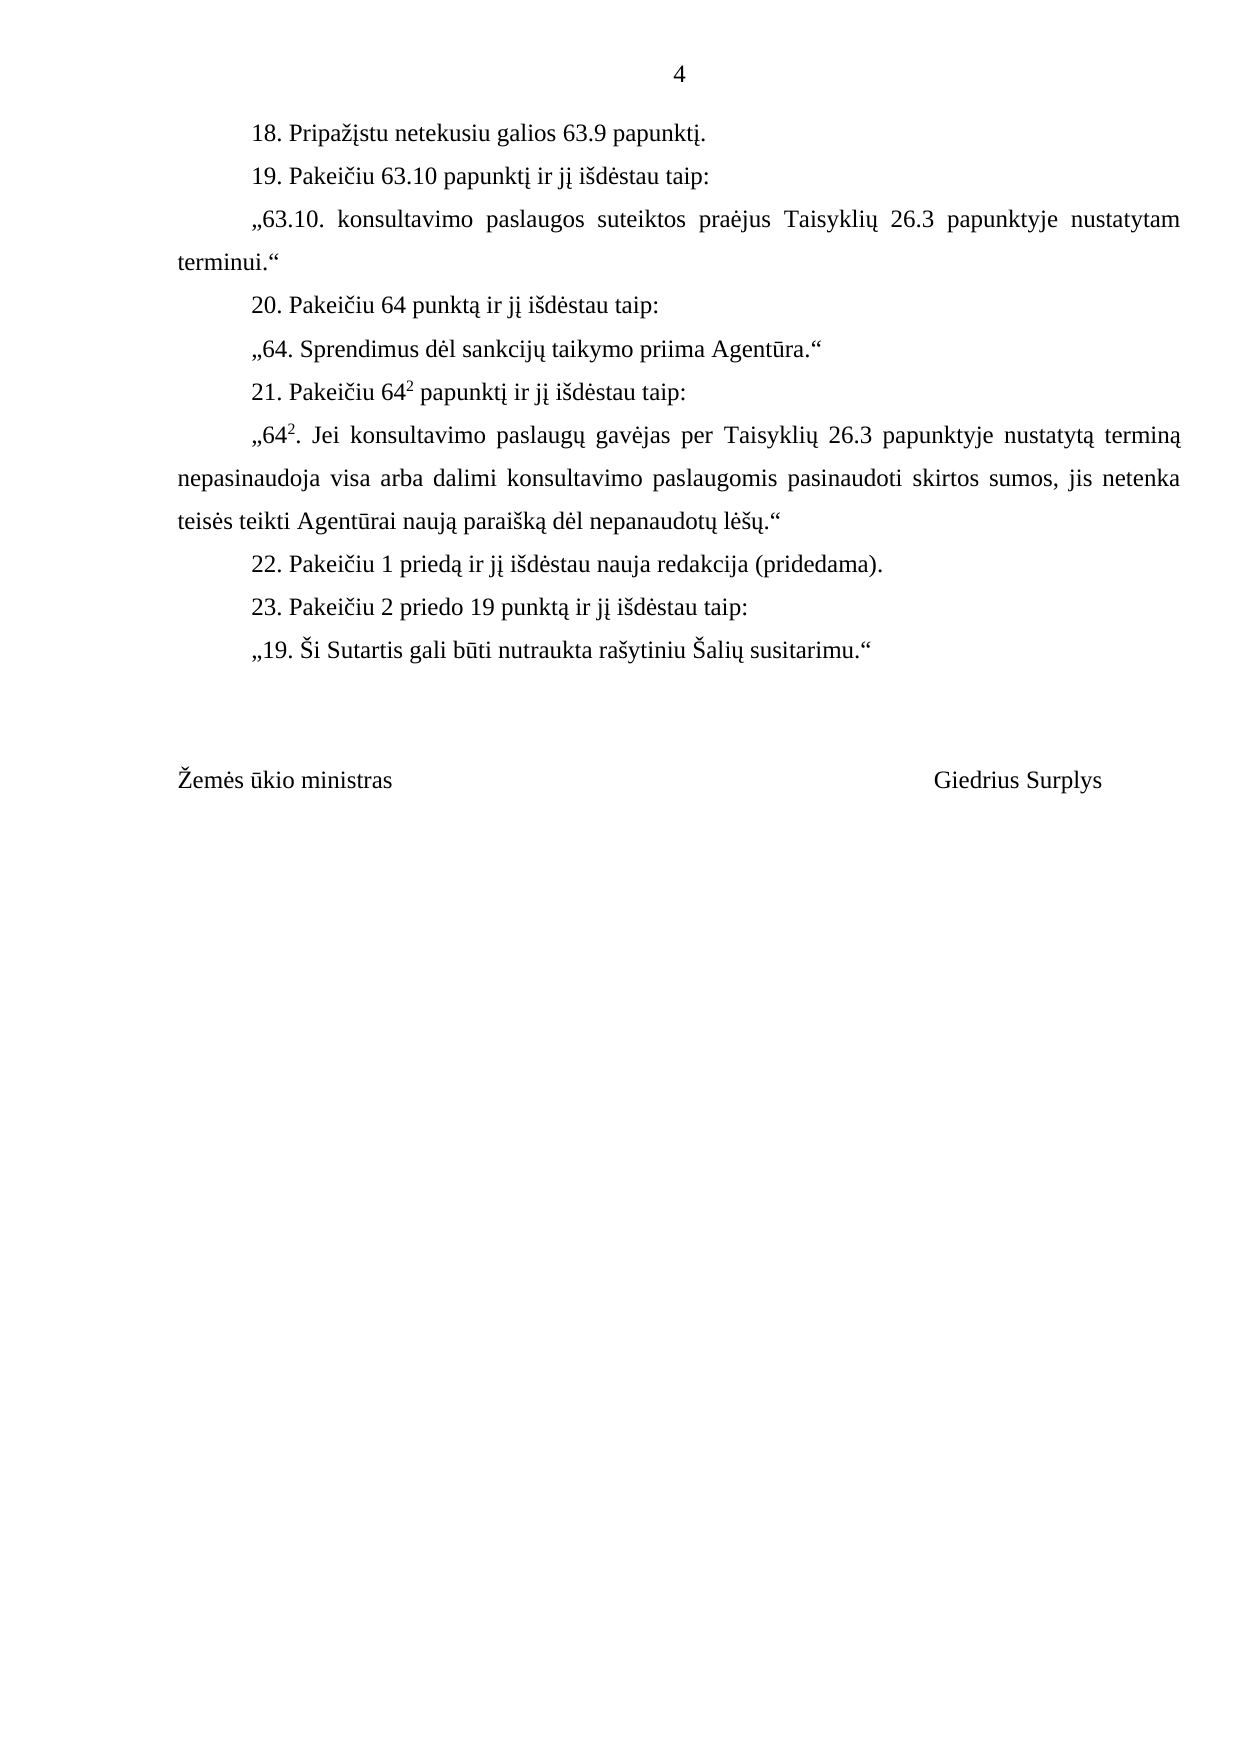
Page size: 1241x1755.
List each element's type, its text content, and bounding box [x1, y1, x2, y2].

text Žemės ūkio ministras Giedrius Surplys [177, 765, 1181, 794]
text 21. Pakeičiu 642 papunktį ir jį išdėstau taip: [177, 377, 1181, 406]
text 19. Pakeičiu 63.10 papunktį ir jį išdėstau taip: [177, 161, 1181, 190]
text „63.10. konsultavimo paslaugos suteiktos praėjus Taisyklių 26.3 papunktyje nustatytam terminui.“ [177, 204, 1181, 276]
text „64. Sprendimus dėl sankcijų taikymo priima Agentūra.“ [177, 334, 1181, 362]
text 20. Pakeičiu 64 punktą ir jį išdėstau taip: [177, 291, 1181, 319]
text 23. Pakeičiu 2 priedo 19 punktą ir jį išdėstau taip: [177, 592, 1181, 621]
text „19. Ši Sutartis gali būti nutraukta rašytiniu Šalių susitarimu.“ [177, 636, 1181, 664]
text 18. Pripažįstu netekusiu galios 63.9 papunktį. [177, 118, 1181, 147]
text 22. Pakeičiu 1 priedą ir jį išdėstau nauja redakcija (pridedama). [177, 549, 1181, 578]
text „642. Jei konsultavimo paslaugų gavėjas per Taisyklių 26.3 papunktyje nustatytą terminą nepasinaudoja visa arba dalimi konsultavimo paslaugomis pasinaudoti skirtos sumos, jis netenka teisės teikti Agentūrai naują paraišką dėl nepanaudotų lėšų.“ [177, 420, 1181, 535]
